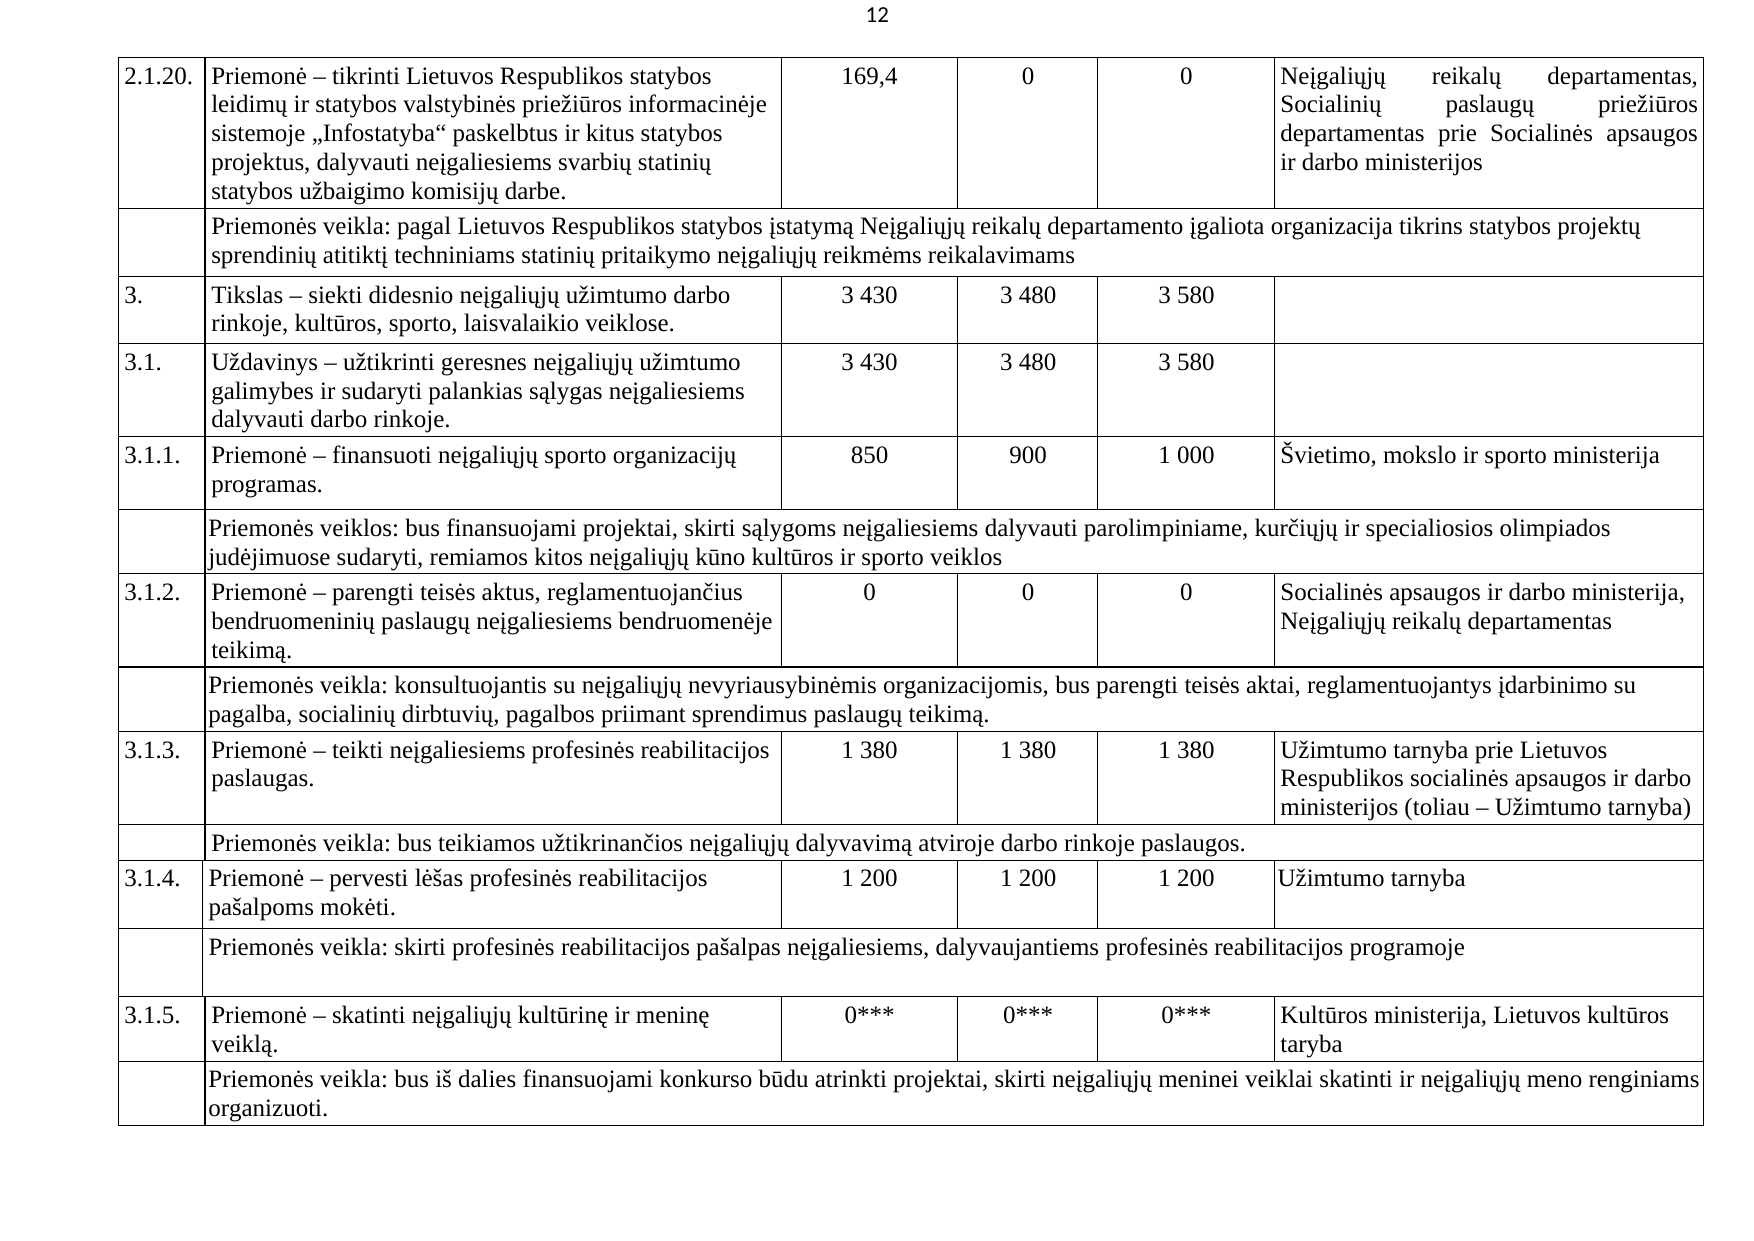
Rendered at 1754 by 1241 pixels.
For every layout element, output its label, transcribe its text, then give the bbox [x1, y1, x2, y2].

table_cell Tikslas – siekti didesnio neįgaliųjų užimtumo darbo rinkoje, kultūros, sporto, laisvalaikio veiklose. [206, 277, 781, 343]
table_cell 1 200 [1098, 861, 1274, 928]
table_cell 3.1.3. [119, 732, 204, 824]
table_cell 0*** [782, 997, 957, 1061]
table_cell 1 200 [782, 861, 957, 928]
table_cell 0 [1098, 58, 1274, 207]
table_cell 3.1. [119, 344, 204, 436]
table_cell 1 000 [1098, 437, 1274, 509]
table_cell 0 [958, 58, 1097, 207]
table_cell Kultūros ministerija, Lietuvos kultūros taryba [1275, 997, 1703, 1061]
table_cell Priemonė – skatinti neįgaliųjų kultūrinę ir meninę veiklą. [206, 997, 781, 1061]
table_cell 3 480 [958, 277, 1097, 343]
table_cell [1275, 344, 1703, 436]
table_cell 3.1.5. [119, 997, 204, 1061]
table_cell 0*** [958, 997, 1097, 1061]
table_cell Uždavinys – užtikrinti geresnes neįgaliųjų užimtumo galimybes ir sudaryti palankias sąlygas neįgaliesiems dalyvauti darbo rinkoje. [206, 344, 781, 436]
table_cell Priemonė – pervesti lėšas profesinės reabilitacijos pašalpoms mokėti. [203, 861, 781, 928]
table_cell 3 580 [1098, 344, 1274, 436]
table_cell Priemonės veikla: bus teikiamos užtikrinančios neįgaliųjų dalyvavimą atviroje darbo rinkoje paslaugos. [206, 825, 1703, 859]
table_cell Užimtumo tarnyba prie Lietuvos Respublikos socialinės apsaugos ir darbo ministerijos (toliau – Užimtumo tarnyba) [1275, 732, 1703, 824]
table_cell [119, 929, 202, 996]
table_cell 3. [119, 277, 204, 343]
table_cell 1 380 [958, 732, 1097, 824]
table_cell Priemonės veikla: bus iš dalies finansuojami konkurso būdu atrinkti projektai, skirti neįgaliųjų meninei veiklai skatinti ir neįgaliųjų meno renginiams organizuoti. [206, 1062, 1703, 1125]
table_cell 850 [782, 437, 957, 509]
table_cell [119, 1062, 204, 1125]
table_cell Priemonės veiklos: bus finansuojami projektai, skirti sąlygoms neįgaliesiems dalyvauti parolimpiniame, kurčiųjų ir specialiosios olimpiados judėjimuose sudaryti, remiamos kitos neįgaliųjų kūno kultūros ir sporto veiklos [206, 510, 1703, 573]
table_cell Socialinės apsaugos ir darbo ministerija, Neįgaliųjų reikalų departamentas [1275, 574, 1703, 666]
table_cell [1275, 277, 1703, 343]
table_cell 3.1.1. [119, 437, 204, 509]
table_cell 0*** [1098, 997, 1274, 1061]
table_cell Priemonė – finansuoti neįgaliųjų sporto organizacijų programas. [206, 437, 781, 509]
table_cell 3 580 [1098, 277, 1274, 343]
table_cell [119, 668, 204, 731]
table_cell 0 [782, 574, 957, 666]
table_cell 3.1.4. [119, 861, 202, 928]
table_cell Priemonė – tikrinti Lietuvos Respublikos statybos leidimų ir statybos valstybinės priežiūros informacinėje sistemoje „Infostatyba“ paskelbtus ir kitus statybos projektus, dalyvauti neįgaliesiems svarbių statinių statybos užbaigimo komisijų darbe. [206, 58, 781, 207]
table_cell Priemonės veikla: skirti profesinės reabilitacijos pašalpas neįgaliesiems, dalyvaujantiems profesinės reabilitacijos programoje [203, 929, 1703, 996]
table_cell Užimtumo tarnyba [1275, 861, 1703, 928]
table_cell Priemonė – parengti teisės aktus, reglamentuojančius bendruomeninių paslaugų neįgaliesiems bendruomenėje teikimą. [206, 574, 781, 666]
table_cell [119, 209, 204, 276]
table_cell [119, 825, 204, 859]
table_cell 1 380 [782, 732, 957, 824]
table_cell 0 [1098, 574, 1274, 666]
table_cell Priemonės veikla: pagal Lietuvos Respublikos statybos įstatymą Neįgaliųjų reikalų departamento įgaliota organizacija tikrins statybos projektų sprendinių atitiktį techniniams statinių pritaikymo neįgaliųjų reikmėms reikalavimams [206, 209, 1703, 276]
table_cell 3 430 [782, 277, 957, 343]
table_cell Švietimo, mokslo ir sporto ministerija [1275, 437, 1703, 509]
table_cell 3 480 [958, 344, 1097, 436]
table_cell Priemonės veikla: konsultuojantis su neįgaliųjų nevyriausybinėmis organizacijomis, bus parengti teisės aktai, reglamentuojantys įdarbinimo su pagalba, socialinių dirbtuvių, pagalbos priimant sprendimus paslaugų teikimą. [206, 668, 1703, 731]
table_cell 0 [958, 574, 1097, 666]
table_cell 1 200 [958, 861, 1097, 928]
table_cell 3.1.2. [119, 574, 204, 666]
table_cell 1 380 [1098, 732, 1274, 824]
table_cell 2.1.20. [119, 58, 204, 207]
table_cell [119, 510, 204, 573]
table_cell Neįgaliųjų reikalų departamentas, Socialinių paslaugų priežiūros departamentas prie Socialinės apsaugos ir darbo ministerijos [1275, 58, 1703, 207]
table_cell 3 430 [782, 344, 957, 436]
table_cell 169,4 [782, 58, 957, 207]
table_cell 900 [958, 437, 1097, 509]
table_cell Priemonė – teikti neįgaliesiems profesinės reabilitacijos paslaugas. [206, 732, 781, 824]
